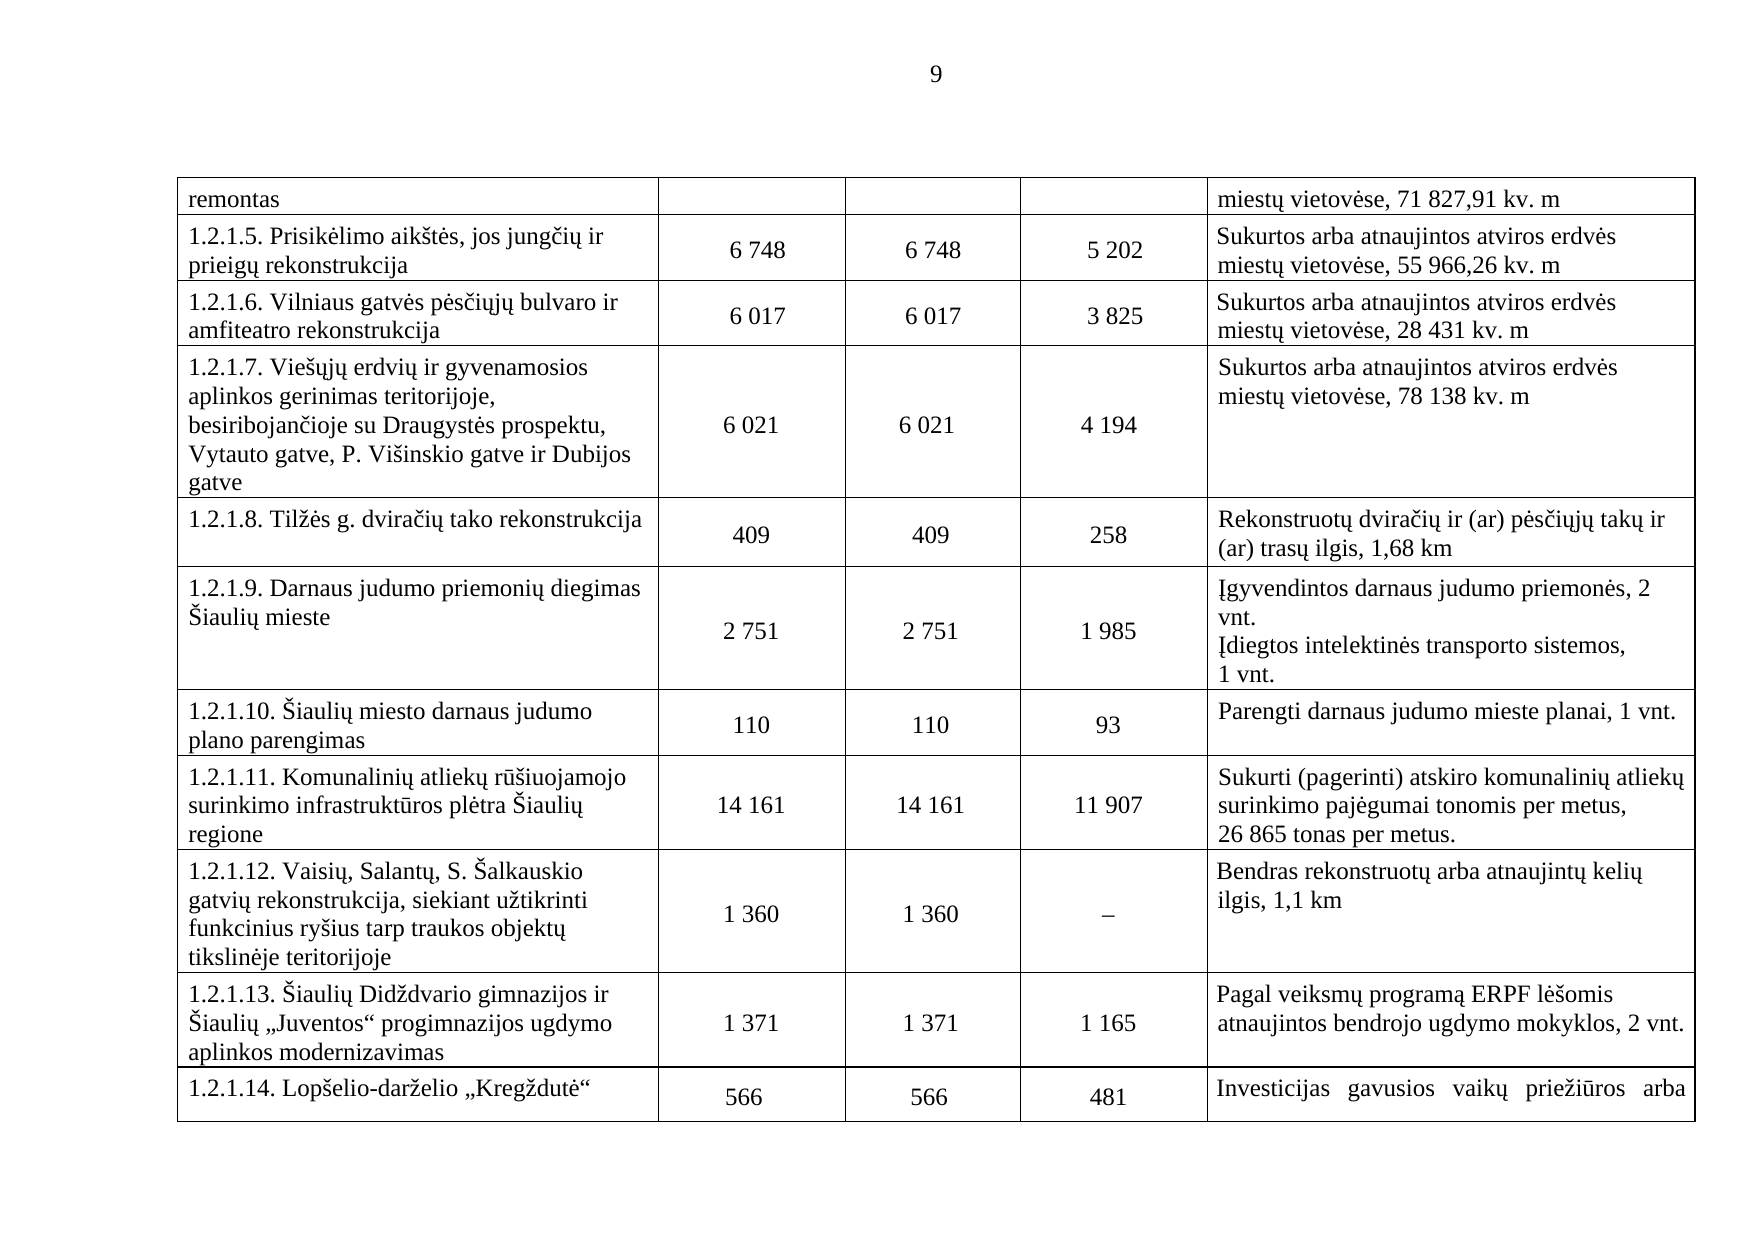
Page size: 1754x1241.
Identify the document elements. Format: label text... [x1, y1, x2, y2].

table_cell 1 371 [846, 973, 1020, 1066]
table_cell – [1021, 850, 1207, 972]
table_cell Bendras rekonstruotų arba atnaujintų kelių ilgis, 1,1 km [1208, 850, 1694, 972]
table_cell 14 161 [846, 756, 1020, 849]
table_cell 6 017 [846, 281, 1020, 345]
table_cell 481 [1021, 1068, 1207, 1121]
table_cell 1.2.1.6. Vilniaus gatvės pėsčiųjų bulvaro ir amfiteatro rekonstrukcija [178, 281, 658, 345]
table_cell 1 371 [659, 973, 845, 1066]
table_cell 409 [846, 498, 1020, 566]
table_cell Sukurtos arba atnaujintos atviros erdvės miestų vietovėse, 78 138 kv. m [1208, 346, 1694, 497]
table_cell 6 748 [846, 215, 1020, 280]
table_cell 566 [659, 1068, 845, 1121]
table_cell remontas [178, 178, 658, 214]
table_cell 1 165 [1021, 973, 1207, 1066]
table_cell 5 202 [1021, 215, 1207, 280]
table_cell Sukurti (pagerinti) atskiro komunalinių atliekų surinkimo pajėgumai tonomis per metus, 26 865 tonas per metus. [1208, 756, 1694, 849]
table_cell 2 751 [846, 567, 1020, 689]
table_cell 1.2.1.9. Darnaus judumo priemonių diegimas Šiaulių mieste [178, 567, 658, 689]
table_cell [659, 178, 845, 214]
table_cell 409 [659, 498, 845, 566]
table_cell 93 [1021, 690, 1207, 754]
table_cell Investicijas gavusios vaikų priežiūros arba [1208, 1068, 1694, 1121]
table_cell Įgyvendintos darnaus judumo priemonės, 2 vnt. Įdiegtos intelektinės transporto sistemos, 1 vnt. [1208, 567, 1694, 689]
table_cell miestų vietovėse, 71 827,91 kv. m [1208, 178, 1694, 214]
table_cell Pagal veiksmų programą ERPF lėšomis atnaujintos bendrojo ugdymo mokyklos, 2 vnt. [1208, 973, 1694, 1066]
table_cell 566 [846, 1068, 1020, 1121]
table_cell 6 021 [659, 346, 845, 497]
table_cell 1.2.1.7. Viešųjų erdvių ir gyvenamosios aplinkos gerinimas teritorijoje, besiribojančioje su Draugystės prospektu, Vytauto gatve, P. Višinskio gatve ir Dubijos gatve [178, 346, 658, 497]
table_cell 1.2.1.8. Tilžės g. dviračių tako rekonstrukcija [178, 498, 658, 566]
table_cell 1 985 [1021, 567, 1207, 689]
table_cell 1.2.1.12. Vaisių, Salantų, S. Šalkauskio gatvių rekonstrukcija, siekiant užtikrinti funkcinius ryšius tarp traukos objektų tikslinėje teritorijoje [178, 850, 658, 972]
table_cell [846, 178, 1020, 214]
table_cell [1021, 178, 1207, 214]
table_cell 1.2.1.5. Prisikėlimo aikštės, jos jungčių ir prieigų rekonstrukcija [178, 215, 658, 280]
table_cell 110 [659, 690, 845, 754]
table_cell 2 751 [659, 567, 845, 689]
table_cell Sukurtos arba atnaujintos atviros erdvės miestų vietovėse, 55 966,26 kv. m [1208, 215, 1694, 280]
table_cell 11 907 [1021, 756, 1207, 849]
table_cell Rekonstruotų dviračių ir (ar) pėsčiųjų takų ir (ar) trasų ilgis, 1,68 km [1208, 498, 1694, 566]
table_cell 3 825 [1021, 281, 1207, 345]
table_cell 1.2.1.13. Šiaulių Didždvario gimnazijos ir Šiaulių „Juventos“ progimnazijos ugdymo aplinkos modernizavimas [178, 973, 658, 1066]
table_cell 1 360 [659, 850, 845, 972]
table_cell 1 360 [846, 850, 1020, 972]
table_cell 6 017 [659, 281, 845, 345]
table_cell 110 [846, 690, 1020, 754]
table_cell 14 161 [659, 756, 845, 849]
table_cell Sukurtos arba atnaujintos atviros erdvės miestų vietovėse, 28 431 kv. m [1208, 281, 1694, 345]
table_cell 258 [1021, 498, 1207, 566]
table_cell 6 021 [846, 346, 1020, 497]
table_cell 4 194 [1021, 346, 1207, 497]
table_cell 1.2.1.10. Šiaulių miesto darnaus judumo plano parengimas [178, 690, 658, 754]
table_cell 6 748 [659, 215, 845, 280]
table_cell 1.2.1.14. Lopšelio-darželio „Kregždutė“ [178, 1068, 658, 1121]
table_cell 1.2.1.11. Komunalinių atliekų rūšiuojamojo surinkimo infrastruktūros plėtra Šiaulių regione [178, 756, 658, 849]
table_cell Parengti darnaus judumo mieste planai, 1 vnt. [1208, 690, 1694, 754]
